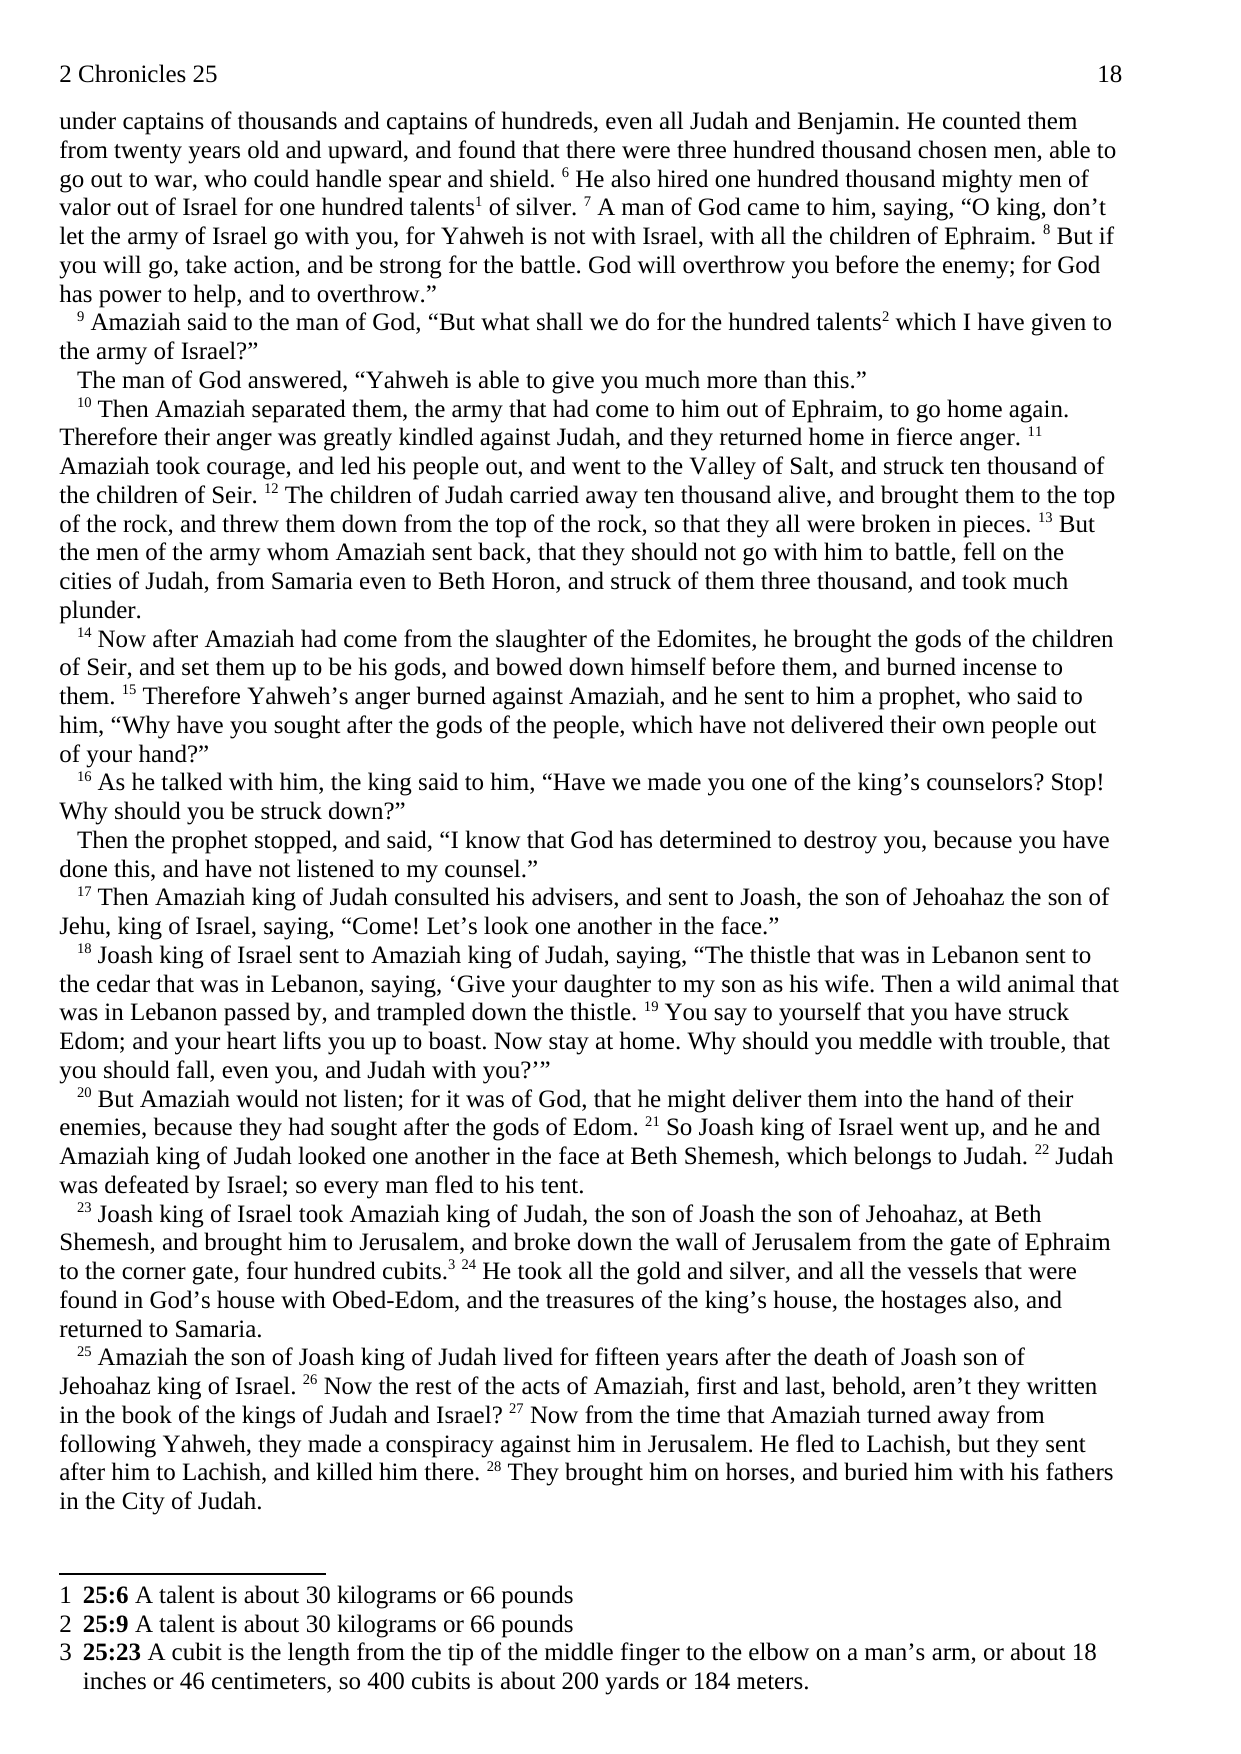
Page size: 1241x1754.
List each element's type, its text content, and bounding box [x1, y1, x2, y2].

text 25:23 A cubit is the length from the tip of the middle finger to the elbow on a man’s arm, or about 18 inches or 46 centimeters, so 400 cubits is about 200 yards or 184 meters. [59, 1637, 1122, 1695]
text 25 Amaziah the son of Joash king of Judah lived for fifteen years after the death of Joash son of Jehoahaz king of Israel. 26 Now the rest of the acts of Amaziah, first and last, behold, aren’t they written in the book of the kings of Judah and Israel? 27 Now from the time that Amaziah turned away from following Yahweh, they made a conspiracy against him in Jerusalem. He fled to Lachish, but they sent after him to Lachish, and killed him there. 28 They brought him on horses, and buried him with his fathers in the City of Judah. [59, 1342, 1122, 1515]
text 14 Now after Amaziah had come from the slaughter of the Edomites, he brought the gods of the children of Seir, and set them up to be his gods, and bowed down himself before them, and burned incense to them. 15 Therefore Yahweh’s anger burned against Amaziah, and he sent to him a prophet, who said to him, “Why have you sought after the gods of the people, which have not delivered their own people out of your hand?” [59, 624, 1122, 767]
text 23 Joash king of Israel took Amaziah king of Judah, the son of Joash the son of Jehoahaz, at Beth Shemesh, and brought him to Jerusalem, and broke down the wall of Jerusalem from the gate of Ephraim to the corner gate, four hundred cubits. 24 He took all the gold and silver, and all the vessels that were found in God’s house with Obed-Edom, and the treasures of the king’s house, the hostages also, and returned to Samaria. [59, 1199, 1122, 1342]
text 25:9 A talent is about 30 kilograms or 66 pounds [59, 1609, 1122, 1637]
text 20 But Amaziah would not listen; for it was of God, that he might deliver them into the hand of their enemies, because they had sought after the gods of Edom. 21 So Joash king of Israel went up, and he and Amaziah king of Judah looked one another in the face at Beth Shemesh, which belongs to Judah. 22 Judah was defeated by Israel; so every man fled to his tent. [59, 1084, 1122, 1199]
text 17 Then Amaziah king of Judah consulted his advisers, and sent to Joash, the son of Jehoahaz the son of Jehu, king of Israel, saying, “Come! Let’s look one another in the face.” [59, 882, 1122, 940]
text 10 Then Amaziah separated them, the army that had come to him out of Ephraim, to go home again. Therefore their anger was greatly kindled against Judah, and they returned home in fierce anger. 11 Amaziah took courage, and led his people out, and went to the Valley of Salt, and struck ten thousand of the children of Seir. 12 The children of Judah carried away ten thousand alive, and brought them to the top of the rock, and threw them down from the top of the rock, so that they all were broken in pieces. 13 But the men of the army whom Amaziah sent back, that they should not go with him to battle, fell on the cities of Judah, from Samaria even to Beth Horon, and struck of them three thousand, and took much plunder. [59, 394, 1122, 624]
text 9 Amaziah said to the man of God, “But what shall we do for the hundred talents which I have given to the army of Israel?” [59, 307, 1122, 365]
text under captains of thousands and captains of hundreds, even all Judah and Benjamin. He counted them from twenty years old and upward, and found that there were three hundred thousand chosen men, able to go out to war, who could handle spear and shield. 6 He also hired one hundred thousand mighty men of valor out of Israel for one hundred talents of silver. 7 A man of God came to him, saying, “O king, don’t let the army of Israel go with you, for Yahweh is not with Israel, with all the children of Ephraim. 8 But if you will go, take action, and be strong for the battle. God will overthrow you before the enemy; for God has power to help, and to overthrow.” [59, 106, 1122, 307]
text 18 Joash king of Israel sent to Amaziah king of Judah, saying, “The thistle that was in Lebanon sent to the cedar that was in Lebanon, saying, ‘Give your daughter to my son as his wife. Then a wild animal that was in Lebanon passed by, and trampled down the thistle. 19 You say to yourself that you have struck Edom; and your heart lifts you up to boast. Now stay at home. Why should you meddle with trouble, that you should fall, even you, and Judah with you?’” [59, 940, 1122, 1084]
text 25:6 A talent is about 30 kilograms or 66 pounds [59, 1580, 1122, 1609]
text Then the prophet stopped, and said, “I know that God has determined to destroy you, because you have done this, and have not listened to my counsel.” [59, 825, 1122, 882]
text The man of God answered, “Yahweh is able to give you much more than this.” [59, 365, 1122, 394]
text 16 As he talked with him, the king said to him, “Have we made you one of the king’s counselors? Stop! Why should you be struck down?” [59, 767, 1122, 825]
